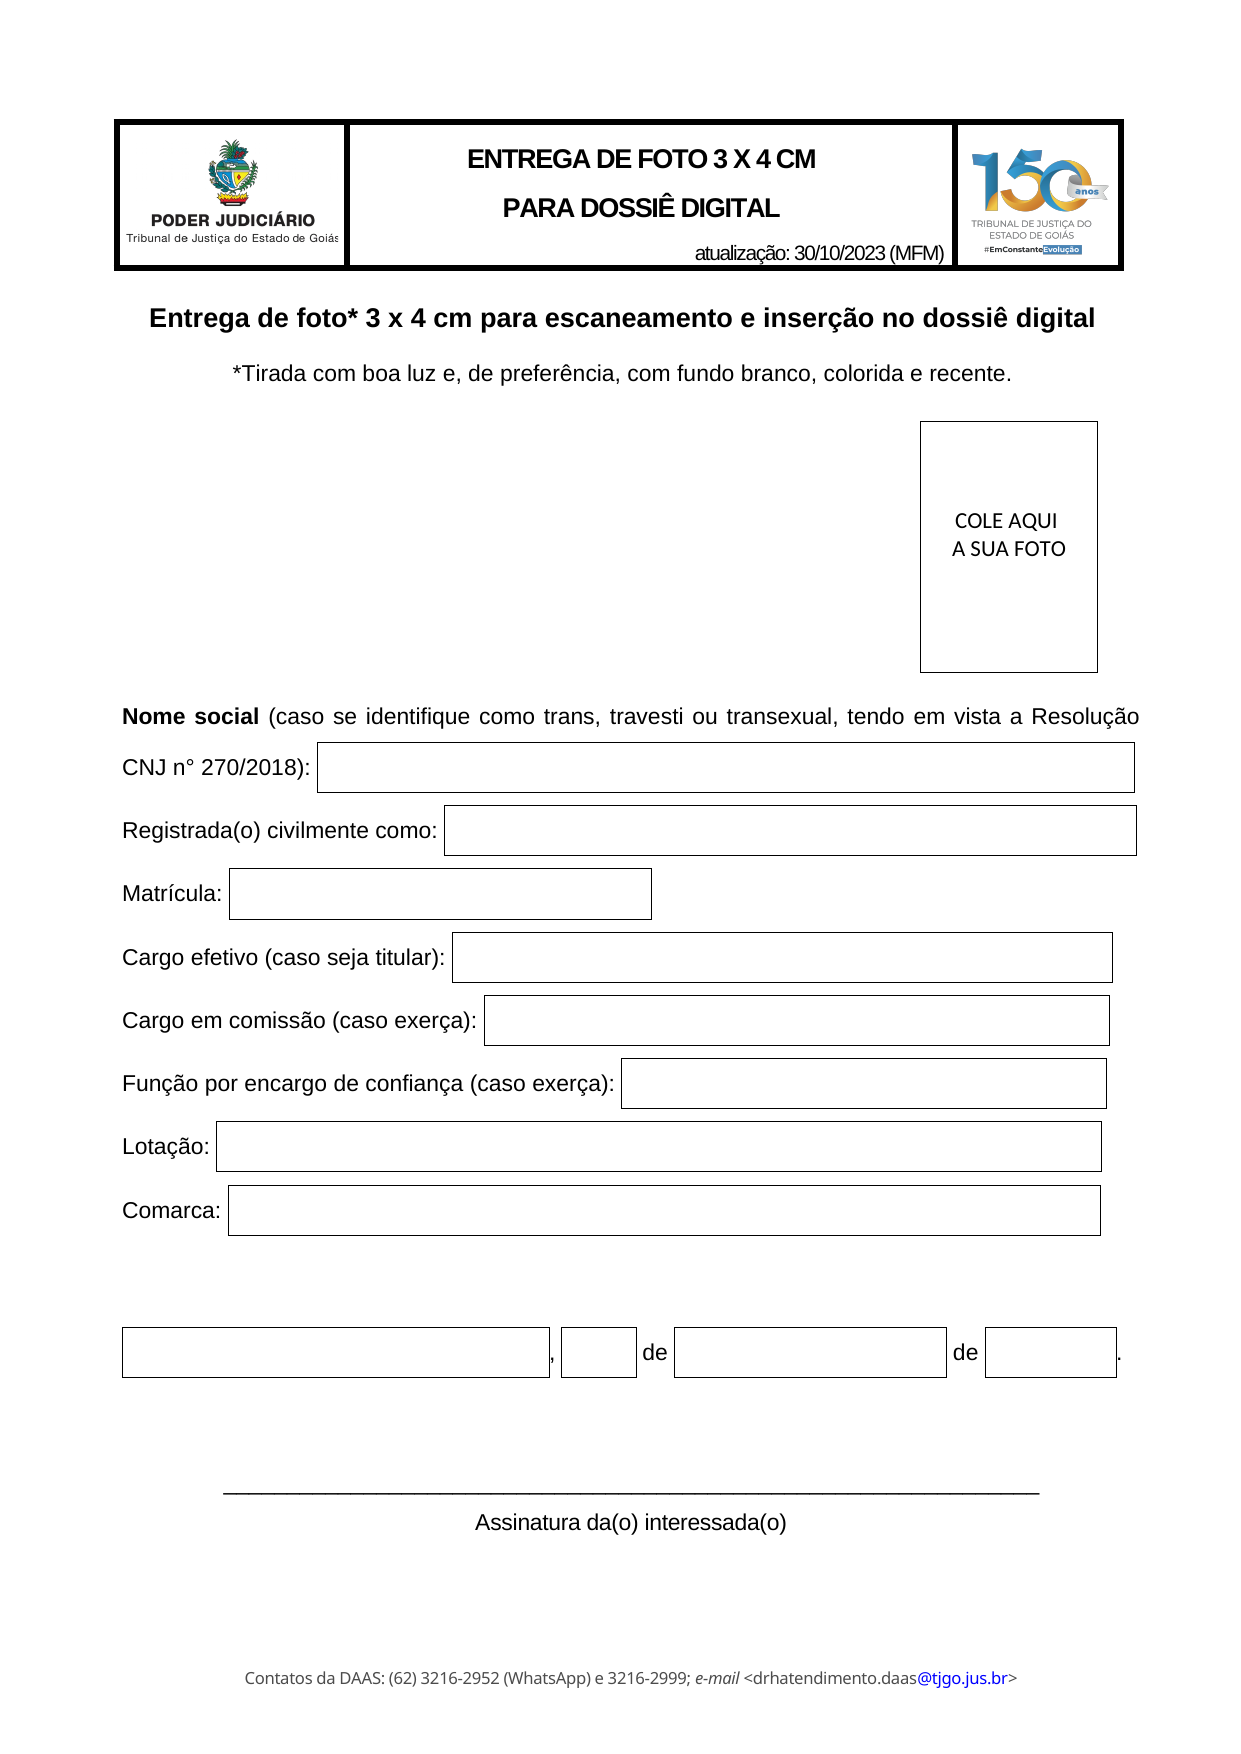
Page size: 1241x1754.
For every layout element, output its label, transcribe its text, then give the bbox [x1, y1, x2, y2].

text Lotação: [122, 1121, 216, 1172]
picture [126, 139, 339, 244]
text de [637, 1327, 674, 1377]
text . [1117, 1327, 1140, 1377]
text *Tirada com boa luz e, de preferência, com fundo branco, colorida e recente. [104, 360, 1140, 386]
text , [550, 1327, 561, 1377]
text [1113, 932, 1140, 982]
text ________________________________________________________________ [122, 1469, 1140, 1495]
text [1101, 1185, 1140, 1235]
text Entrega de foto* 3 x 4 cm para escaneamento e inserção no dossiê digital [104, 302, 1140, 334]
text [1102, 1121, 1140, 1172]
picture [965, 142, 1111, 259]
text [1110, 995, 1140, 1045]
text de [947, 1327, 985, 1377]
table_header [958, 125, 1118, 265]
table_header ENTREGA DE FOTO 3 X 4 CM PARA DOSSIÊ DIGITAL atualização: 30/10/2023 (MFM) [350, 125, 952, 265]
text Nome social (caso se identifique como trans, travesti ou transexual, tendo em vista a Resolução CNJ n° 270/2018): [122, 703, 1140, 792]
text Assinatura da(o) interessada(o) [122, 1508, 1140, 1535]
text [652, 868, 1140, 919]
text Cargo efetivo (caso seja titular): [122, 932, 452, 982]
text [1107, 1058, 1140, 1108]
text Comarca: [122, 1185, 228, 1235]
text Função por encargo de confiança (caso exerça): [122, 1058, 621, 1108]
text Cargo em comissão (caso exerça): [122, 995, 484, 1045]
text Matrícula: [122, 868, 229, 919]
table_header [120, 125, 344, 265]
text Contatos da DAAS: (62) 3216-2952 (WhatsApp) e 3216-2999; e-mail <drhatendimento.daas@tjgo.jus.br> [122, 1666, 1140, 1689]
text Registrada(o) civilmente como: [122, 805, 444, 855]
